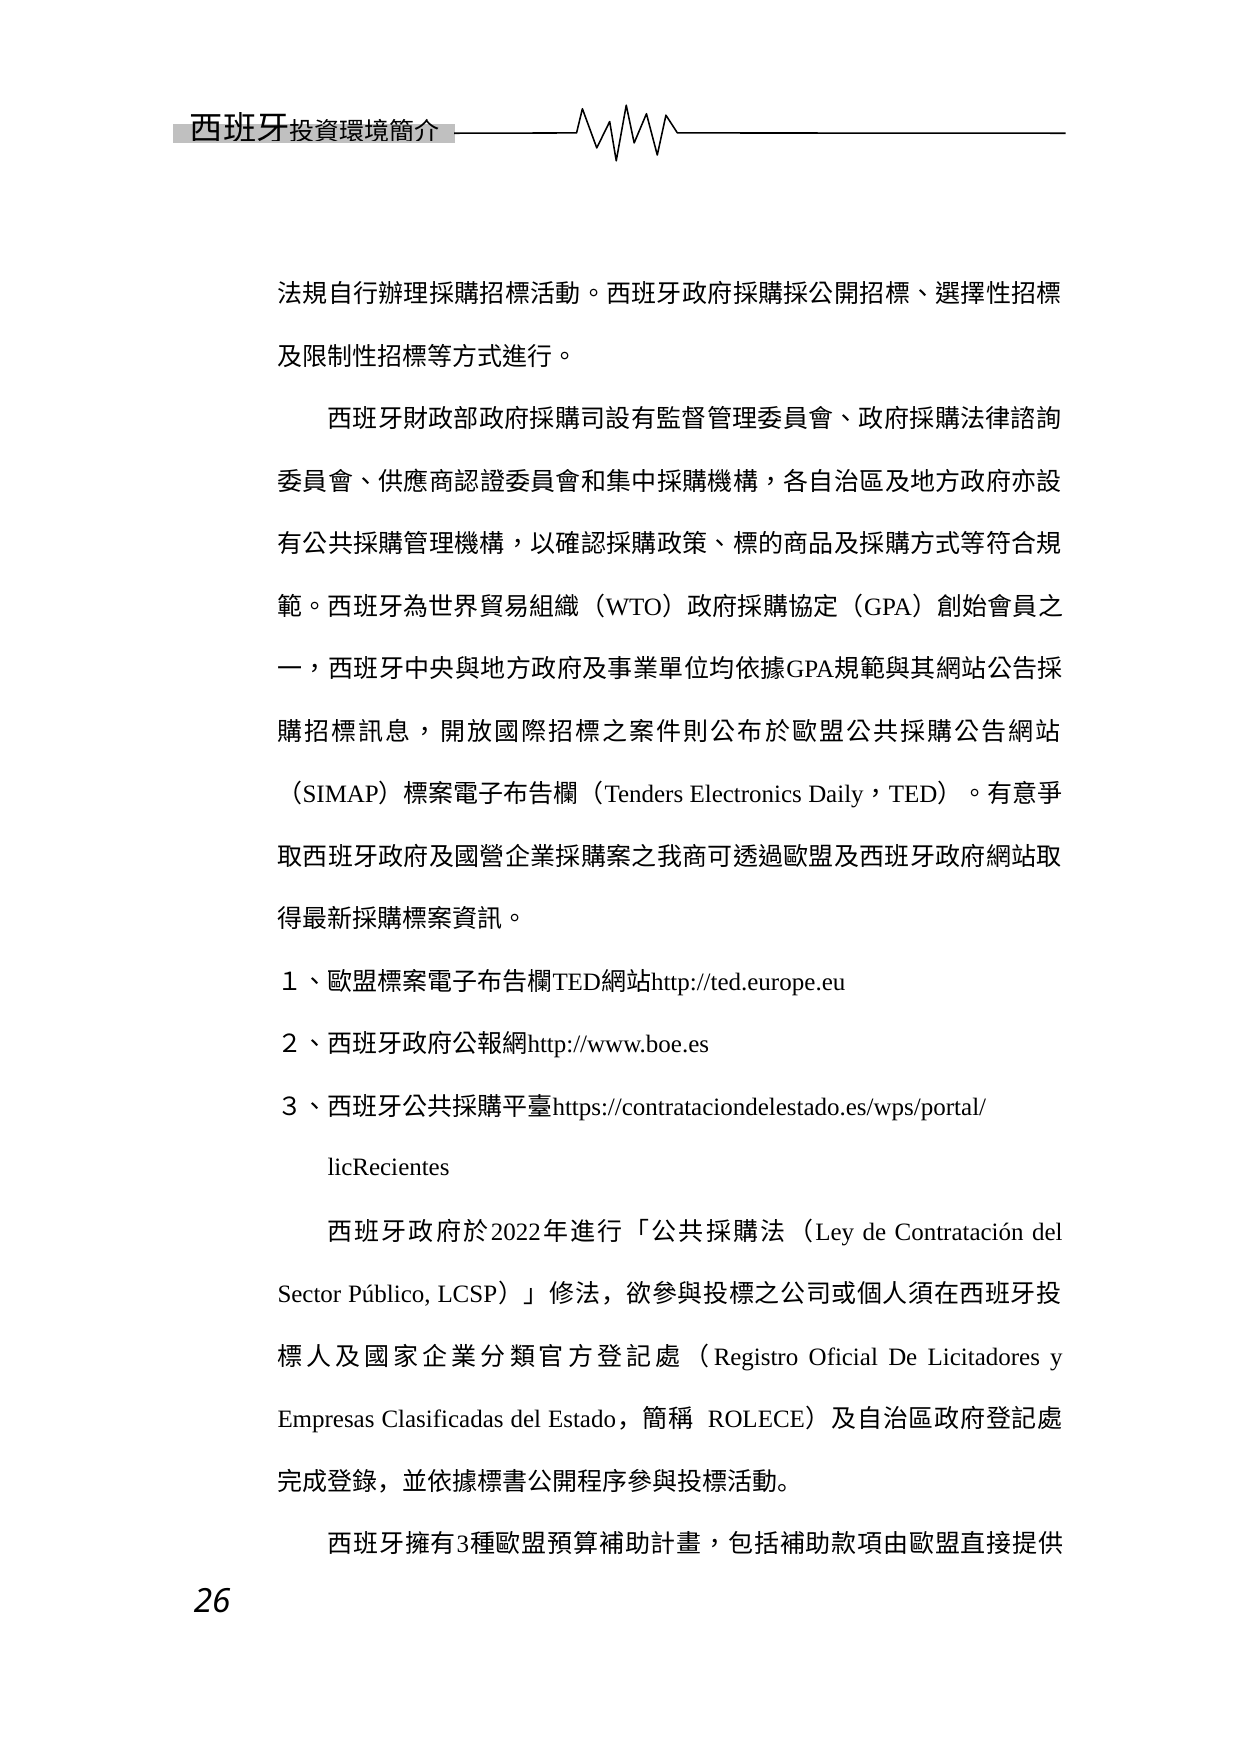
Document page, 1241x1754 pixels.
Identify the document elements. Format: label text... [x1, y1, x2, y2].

text ３、西班牙公共採購平臺https://contrataciondelestado.es/wps/portal/licRecientes [277, 1063, 1063, 1188]
text 西班牙擁有3種歐盟預算補助計畫，包括補助款項由歐盟直接提供 [277, 1500, 1063, 1563]
text ２、西班牙政府公報網http://www.boe.es [277, 1000, 1063, 1063]
text 法規自行辦理採購招標活動。西班牙政府採購採公開招標、選擇性招標及限制性招標等方式進行。 [277, 250, 1063, 375]
text 西班牙政府於2022年進行「公共採購法（Ley de Contratación del Sector Público, LCSP）」修法，欲參與投標之公司或個人須在西班牙投標人及國家企業分類官方登記處（Registro Oficial De Licitadores y Empresas Clasificadas del Estado，簡稱 ROLECE）及自治區政府登記處完成登錄，並依據標書公開程序參與投標活動。 [277, 1188, 1063, 1500]
text 西班牙財政部政府採購司設有監督管理委員會、政府採購法律諮詢委員會、供應商認證委員會和集中採購機構，各自治區及地方政府亦設有公共採購管理機構，以確認採購政策、標的商品及採購方式等符合規範。西班牙為世界貿易組織（WTO）政府採購協定（GPA）創始會員之一，西班牙中央與地方政府及事業單位均依據GPA規範與其網站公告採購招標訊息，開放國際招標之案件則公布於歐盟公共採購公告網站（SIMAP）標案電子布告欄（Tenders Electronics Daily，TED）。有意爭取西班牙政府及國營企業採購案之我商可透過歐盟及西班牙政府網站取得最新採購標案資訊。 [277, 375, 1063, 938]
text １、歐盟標案電子布告欄TED網站http://ted.europe.eu [277, 938, 1063, 1000]
